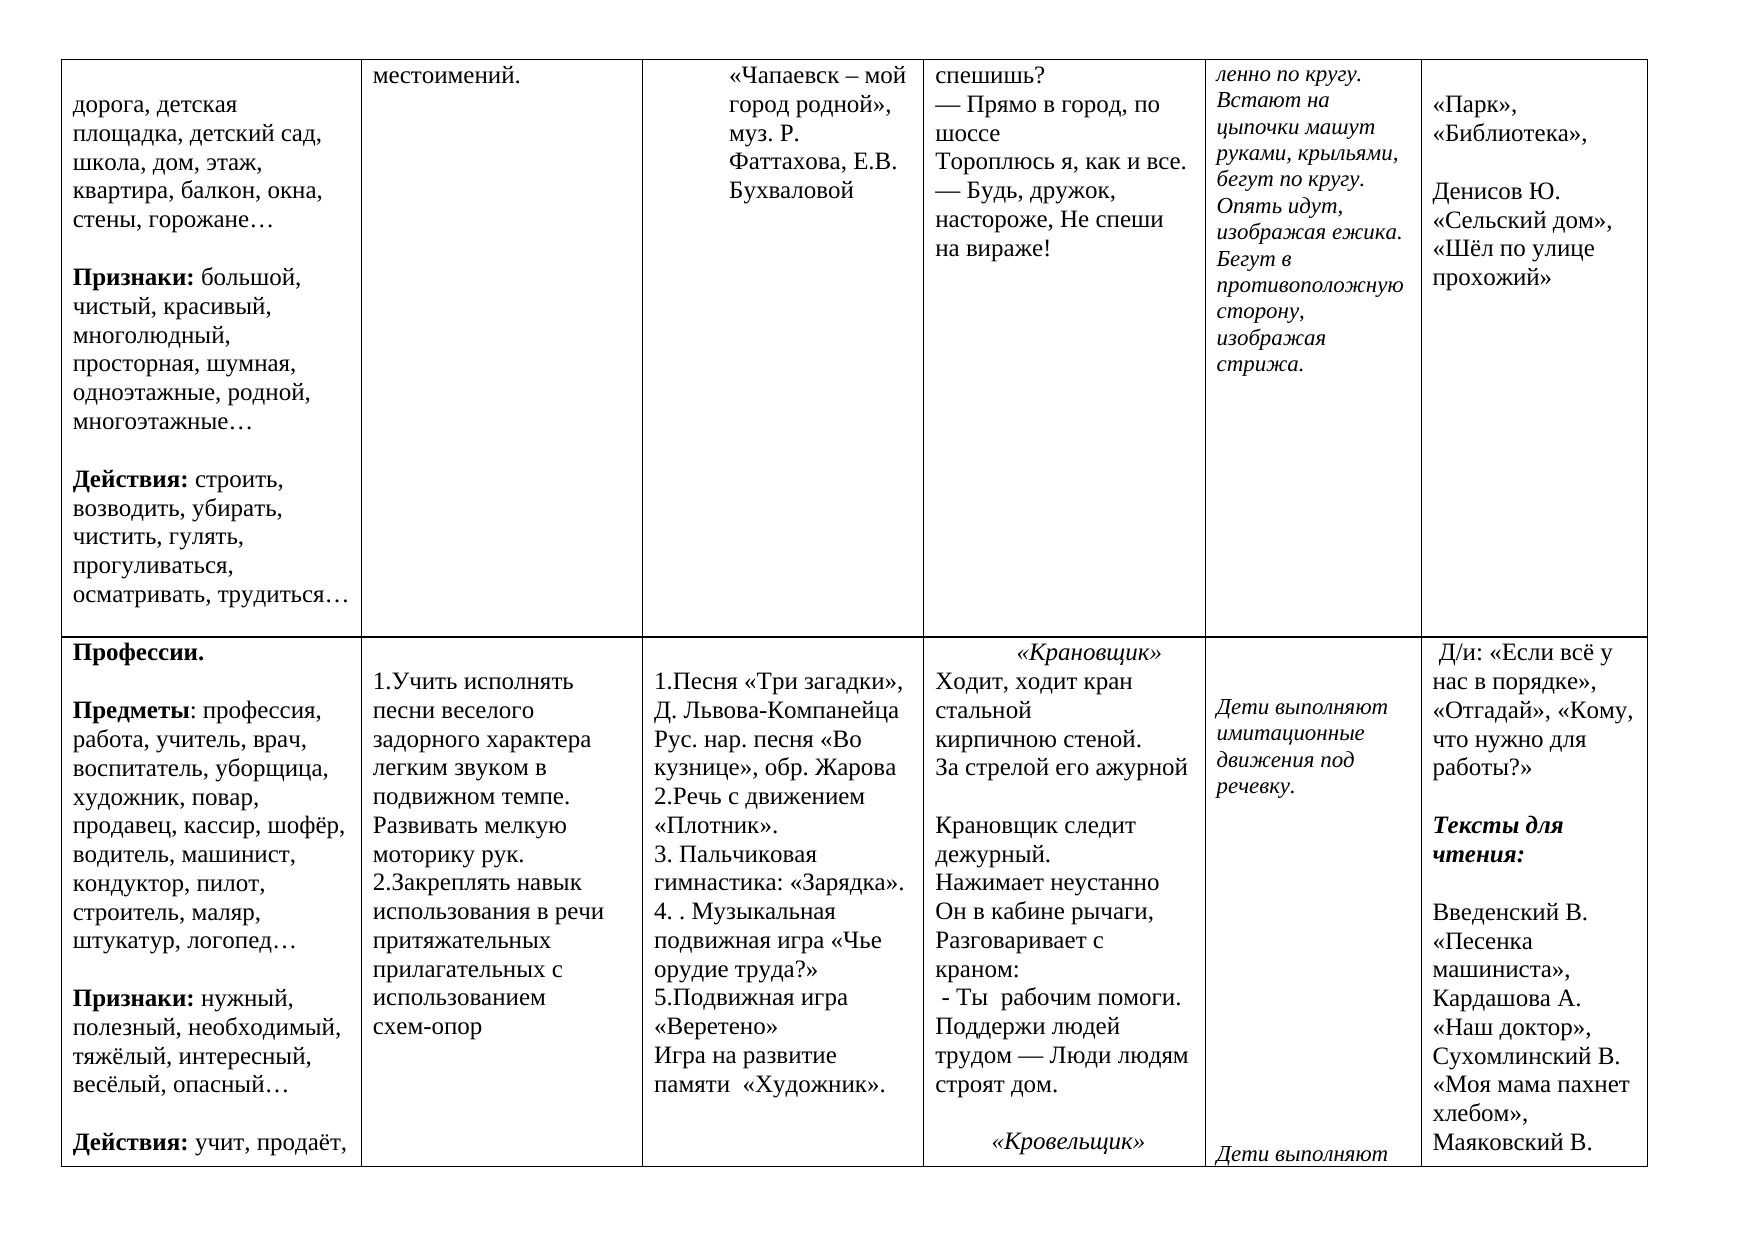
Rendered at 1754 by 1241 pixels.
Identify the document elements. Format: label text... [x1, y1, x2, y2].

table_cell 1.Песня «Три загадки», Д. Львова-Компанейца Рус. нар. песня «Во кузнице», обр. Жарова 2.Речь с движением «Плотник». 3. Пальчиковая гимнастика: «Зарядка». 4. . Музыкальная подвижная игра «Чье орудие труда?» 5.Подвижная игра «Веретено» Игра на развитие памяти «Художник». [643, 638, 923, 1166]
table_cell Дети выполняют имитационные движения под речевку. Дети выполняют [1206, 638, 1421, 1166]
table_cell 1.Учить исполнять песни веселого задорного характера легким звуком в подвижном темпе. Развивать мелкую моторику рук. 2.Закреплять навык использования в речи притяжательных прилагательных с использованием схем-опор [362, 638, 642, 1166]
table_cell дорога, детская площадка, детский сад, школа, дом, этаж, квартира, балкон, окна, стены, горожане… Признаки: большой, чистый, красивый, многолюдный, просторная, шумная, одноэтажные, родной, многоэтажные… Действия: строить, возводить, убирать, чистить, гулять, прогуливаться, осматривать, трудиться… [62, 60, 361, 636]
table_cell «Чапаевск – мой город родной», муз. Р. Фаттахова, Е.В. Бухваловой [643, 60, 923, 636]
table_cell Профессии. Предметы: профессия, работа, учитель, врач, воспитатель, уборщица, художник, повар, продавец, кассир, шофёр, водитель, машинист, кондуктор, пилот, строитель, маляр, штукатур, логопед… Признаки: нужный, полезный, необходимый, тяжёлый, интересный, весёлый, опасный… Действия: учит, продаёт, [62, 638, 361, 1166]
table_cell спешишь? — Прямо в город, по шоссе Тороплюсь я, как и все. — Будь, дружок, настороже, Не спеши на вираже! [924, 60, 1205, 636]
table_cell ленно по кругу. Встают на цыпочки машут руками, крыльями, бегут по кругу. Опять идут, изображая ежика. Бегут в противоположную сторону, изображая стрижа. [1206, 60, 1421, 636]
table_cell «Парк», «Библиотека», Денисов Ю. «Сельский дом», «Шёл по улице прохожий» [1422, 60, 1647, 636]
table_cell Д/и: «Если всё у нас в порядке», «Отгадай», «Кому, что нужно для работы?» Тексты для чтения: Введенский В. «Песенка машиниста», Кардашова А. «Наш доктор», Сухомлинский В. «Моя мама пахнет хлебом», Маяковский В. [1422, 638, 1647, 1166]
table_cell «Крановщик» Ходит, ходит кран стальной кирпичною стеной. За стрелой его ажурной Крановщик следит дежурный. Нажимает неустанно Он в кабине рычаги, Разговаривает с краном: - Ты рабочим помоги. Поддержи людей трудом — Люди людям строят дом. «Кровельщик» [924, 638, 1205, 1166]
table_cell местоимений. [362, 60, 642, 636]
